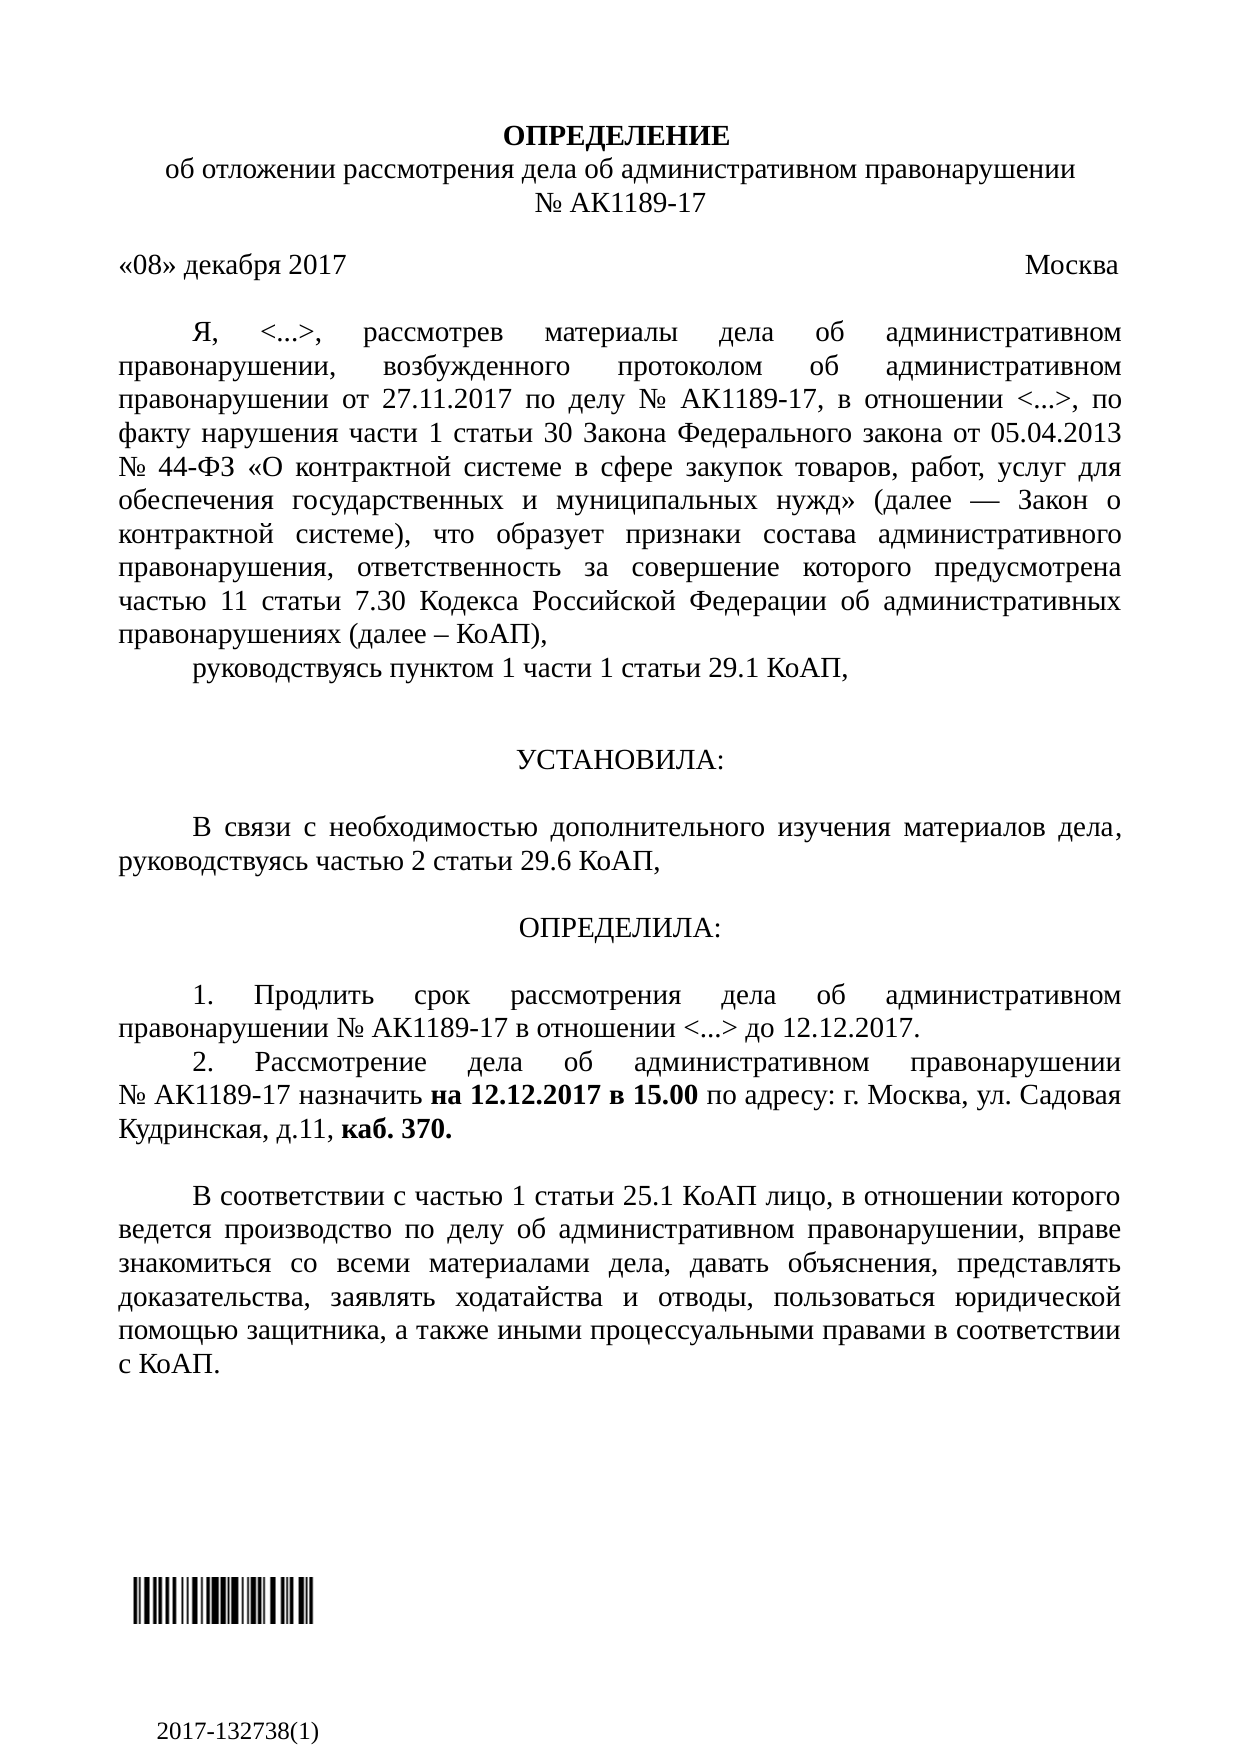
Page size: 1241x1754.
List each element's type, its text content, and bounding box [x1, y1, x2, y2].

text «08» декабря 2017 Москва [118, 247, 1122, 281]
text 1. Продлить срок рассмотрения дела об административном правонарушении № АК1189-17 в отношении <...> до 12.12.2017. [118, 977, 1122, 1044]
text ОПРЕДЕЛИЛА: [118, 910, 1122, 943]
text УСТАНОВИЛА: [118, 742, 1122, 776]
text об отложении рассмотрения дела об административном правонарушении № АК1189-17 [118, 152, 1122, 219]
text Я, <...>, рассмотрев материалы дела об административном правонарушении, возбужденного протоколом об административном правонарушении от 27.11.2017 по делу № АК1189-17, в отношении <...>, по факту нарушения части 1 статьи 30 Закона Федерального закона от 05.04.2013 № 44-ФЗ «О контрактной системе в сфере закупок товаров, работ, услуг для обеспечения государственных и муниципальных нужд» (далее — Закон о контрактной системе), что образует признаки состава административного правонарушения, ответственность за совершение которого предусмотрена частью 11 статьи 7.30 Кодекса Российской Федерации об административных правонарушениях (далее – КоАП), [118, 314, 1122, 650]
text ОПРЕДЕЛЕНИЕ [118, 118, 1122, 152]
text В соответствии с частью 1 статьи 25.1 КоАП лицо, в отношении которого ведется производство по делу об административном правонарушении, вправе знакомиться со всеми материалами дела, давать объяснения, представлять доказательства, заявлять ходатайства и отводы, пользоваться юридической помощью защитника, а также иными процессуальными правами в соответствии с КоАП. [118, 1178, 1122, 1379]
text руководствуясь пунктом 1 части 1 статьи 29.1 КоАП, [118, 650, 1122, 683]
text 2. Рассмотрение дела об административном правонарушении № АК1189-17 назначить на 12.12.2017 в 15.00 по адресу: г. Москва, ул. Садовая Кудринская, д.11, каб. 370. [118, 1044, 1122, 1144]
text В связи с необходимостью дополнительного изучения материалов дела, руководствуясь частью 2 статьи 29.6 КоАП, [118, 809, 1122, 876]
picture [118, 1577, 331, 1624]
